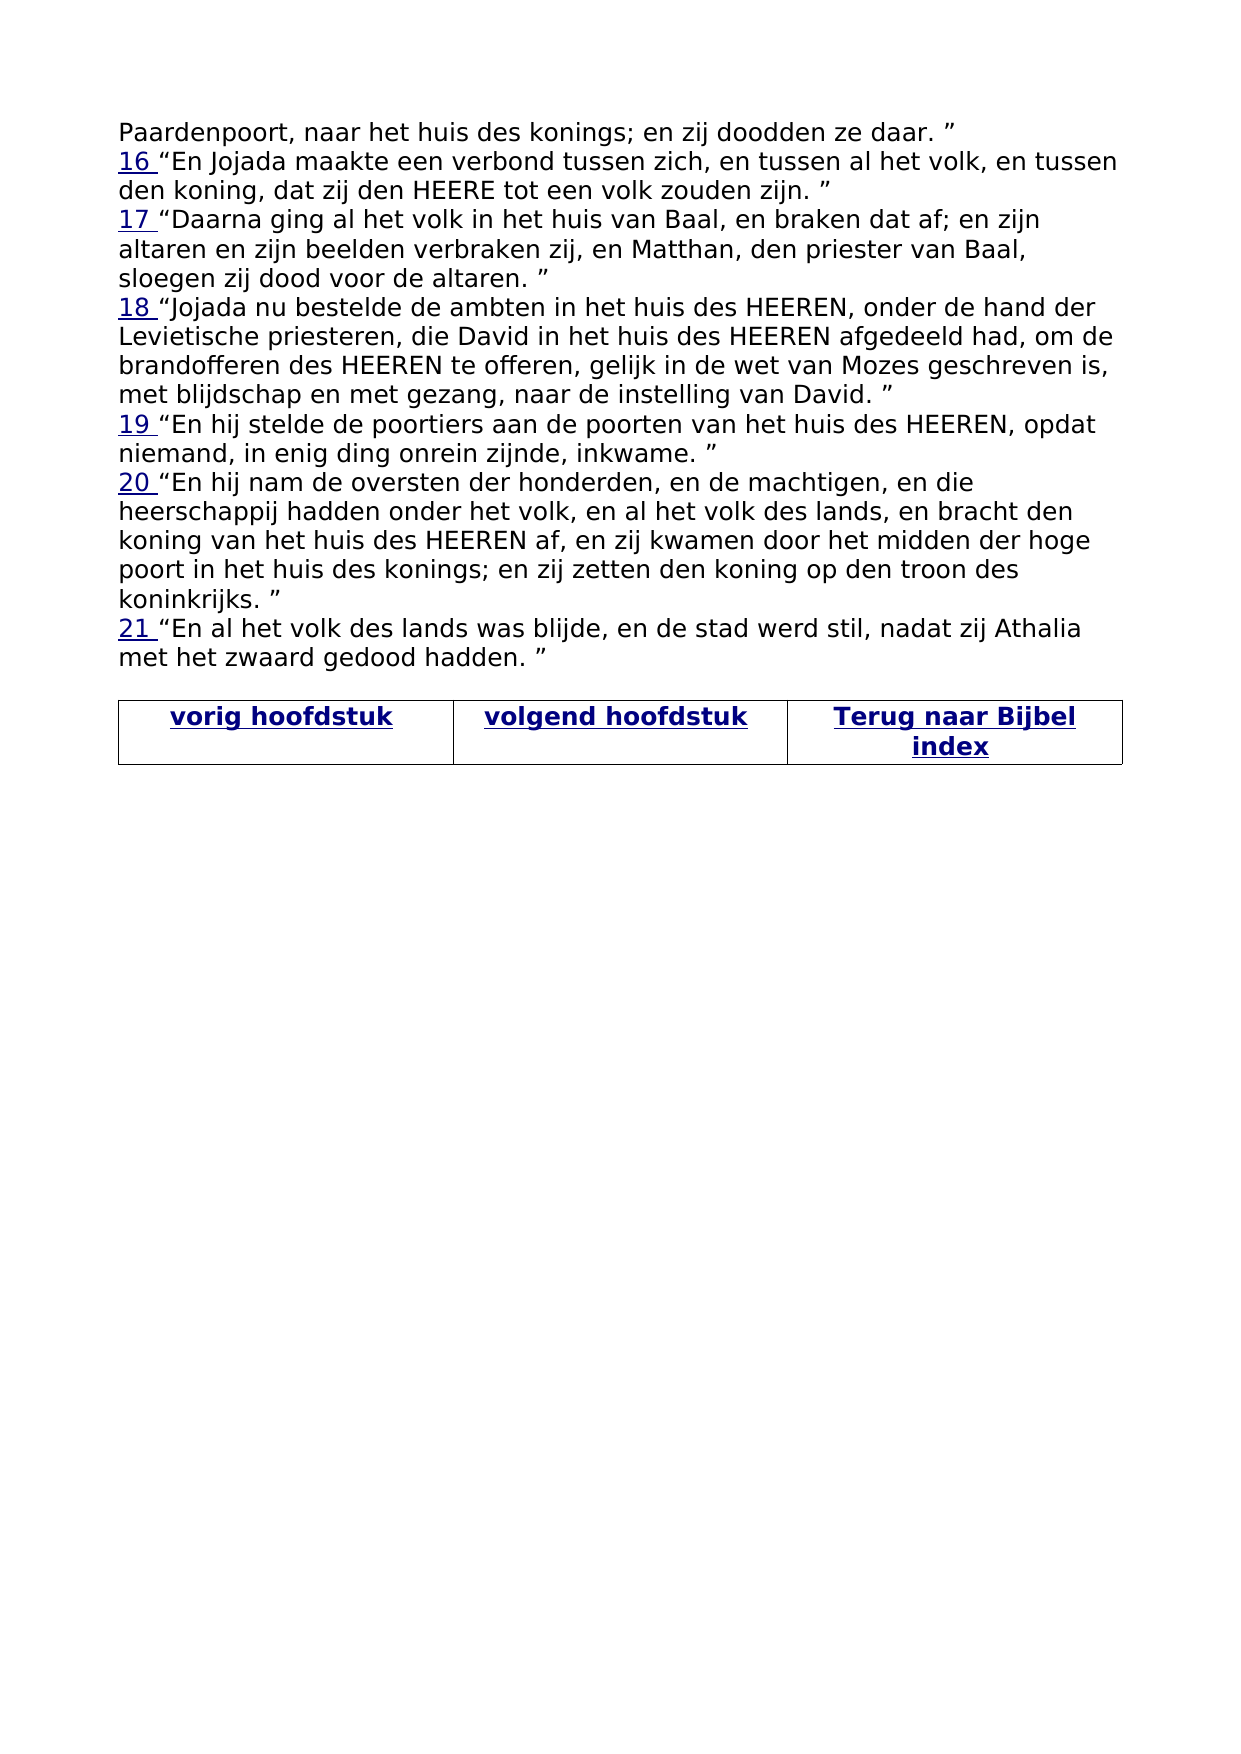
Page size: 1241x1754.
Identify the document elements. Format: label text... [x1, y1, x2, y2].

table_header volgend hoofdstuk [454, 701, 787, 764]
table_header Terug naar Bijbel index [788, 701, 1122, 764]
table_header vorig hoofdstuk [119, 701, 453, 764]
text Paardenpoort, naar het huis des konings; en zij doodden ze daar. ” 16 “En Jojada maakte een verbond tussen zich, en tussen al het volk, en tussen den koning, dat zij den HEERE tot een volk zouden zijn. ” 17 “Daarna ging al het volk in het huis van Baal, en braken dat af; en zijn altaren en zijn beelden verbraken zij, en Matthan, den priester van Baal, sloegen zij dood voor de altaren. ” 18 “Jojada nu bestelde de ambten in het huis des HEEREN, onder de hand der Levietische priesteren, die David in het huis des HEEREN afgedeeld had, om de brandofferen des HEEREN te offeren, gelijk in de wet van Mozes geschreven is, met blijdschap en met gezang, naar de instelling van David. ” 19 “En hij stelde de poortiers aan de poorten van het huis des HEEREN, opdat niemand, in enig ding onrein zijnde, inkwame. ” 20 “En hij nam de oversten der honderden, en de machtigen, en die heerschappij hadden onder het volk, en al het volk des lands, en bracht den koning van het huis des HEEREN af, en zij kwamen door het midden der hoge poort in het huis des konings; en zij zetten den koning op den troon des koninkrijks. ” 21 “En al het volk des lands was blijde, en de stad werd stil, nadat zij Athalia met het zwaard gedood hadden. ” [118, 118, 1122, 672]
